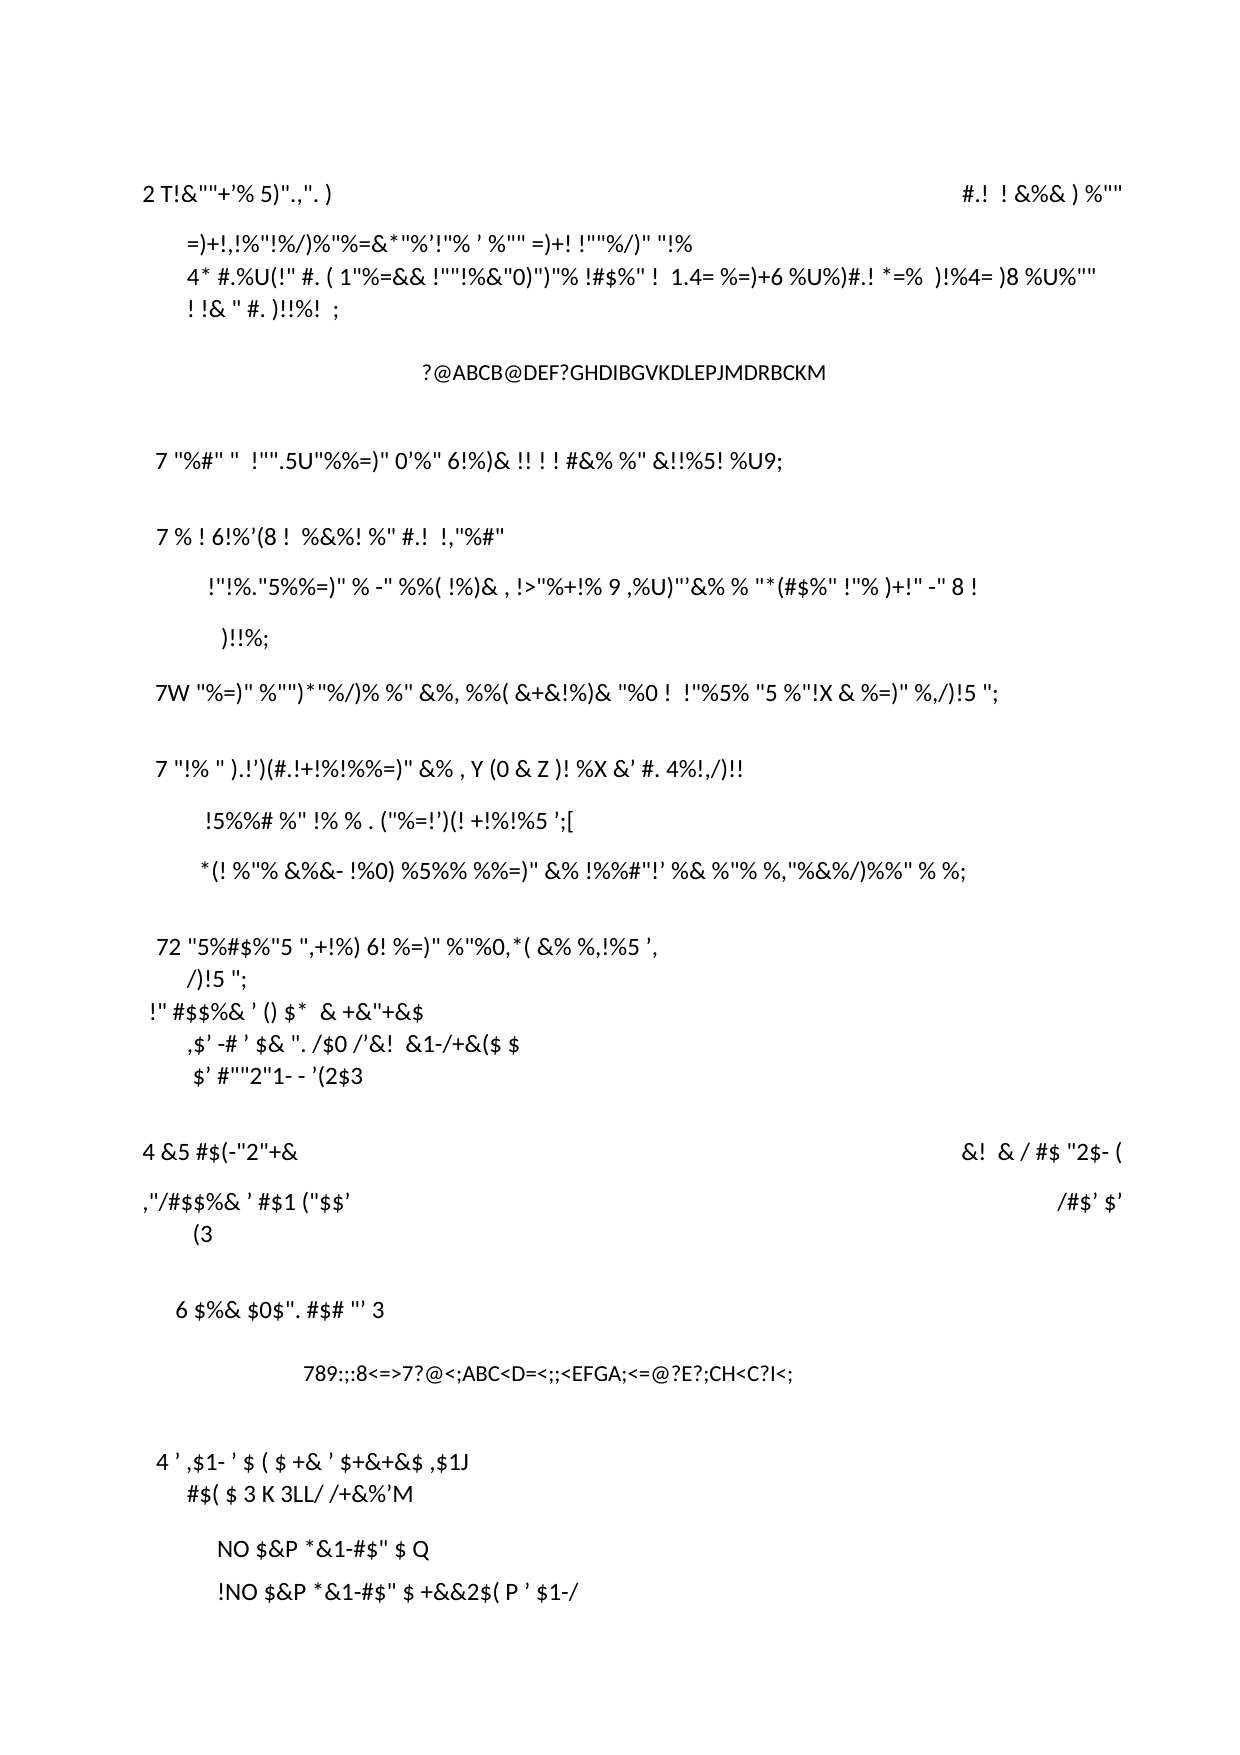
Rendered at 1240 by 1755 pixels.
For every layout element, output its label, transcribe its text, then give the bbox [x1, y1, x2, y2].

text 789:;:8<=>7?@<;ABC<D=<;;<EFGA;<=@?E?;CH<C?I<; [303, 1359, 1114, 1387]
text $’ #""2"1- - ’(2$3 [187, 1060, 1122, 1091]
text 4 &5 #$(-"2"+& &! & / #$ "2$- ( [142, 1136, 1123, 1166]
text =)+!,!%"!%/)%"%=&*"%’!"% ’ %"" =)+! !""%/)" "!% [187, 229, 1122, 259]
text 2 T!&""+’% 5)".,". ) #.! ! &%& ) %"" [142, 178, 1123, 208]
text (3 [187, 1218, 1122, 1249]
text ! !& " #. )!!%! ; [187, 293, 1122, 323]
text ,"/#$$%& ’ #$1 ("$$’ /#$’ $’ [142, 1186, 1123, 1217]
text ?@ABCB@DEF?GHDIBGVKDLEPJMDRBCKM [147, 358, 1101, 386]
text #$( $ 3 K 3LL/ /+&%’M [187, 1478, 1122, 1508]
text /)!5 "; [187, 963, 1122, 994]
text 7 "%#" " !"".5U"%%=)" 0’%" 6!%)& !! ! ! #&% %" &!!%5! %U9; [155, 445, 1122, 475]
text 72 "5%#$%"5 ",+!%) 6! %=)" %"%0,*( &% %,!%5 ’, [156, 931, 1122, 962]
text !NO $&P *&1-#$" $ +&&2$( P ’ $1-/ [217, 1576, 1122, 1606]
text 4 ’ ,$1- ’ $ ( $ +& ’ $+&+&$ ,$1J [156, 1446, 1122, 1476]
text 7 % ! 6!%’(8 ! %&%! %" #.! !,"%#" [156, 521, 1122, 551]
text NO $&P *&1-#$" $ Q [217, 1533, 1122, 1563]
text *(! %"% &%&- !%0) %5%% %%=)" &% !%%#"!’ %& %"% %,"%&%/)%%" % %; [186, 855, 1122, 886]
text !" #$$%& ’ () $* & +&"+&$ [143, 996, 1122, 1026]
text ,$’ -# ’ $& ". /$0 /’&! &1-/+&($ $ [187, 1028, 1122, 1058]
text 7 "!% " ).!’)(#.!+!%!%%=)" &% , Y (0 & Z )! %X &’ #. 4%!,/)!! [155, 753, 1122, 784]
text 7W "%=)" %"")*"%/)% %" &%, %%( &+&!%)& "%0 ! !"%5% "5 %"!X & %=)" %,/)!5 "; [155, 677, 1122, 708]
text !5%%# %" !% % . ("%=!’)(! +!%!%5 ’;[ [204, 805, 1122, 835]
text 4* #.%U(!" #. ( 1"%=&& !""!%&"0)")"% !#$%" ! 1.4= %=)+6 %U%)#.! *=% )!%4= )8 %U%"" [187, 261, 1122, 291]
text 6 $%& $0$". #$# "’ 3 [175, 1294, 1122, 1324]
text !"!%."5%%=)" % -" %%( !%)& , !>"%+!% 9 ,%U)"’&% % "*(#$%" !"% )+!" -" 8 ! [196, 571, 1122, 602]
text )!!%; [221, 622, 1122, 653]
